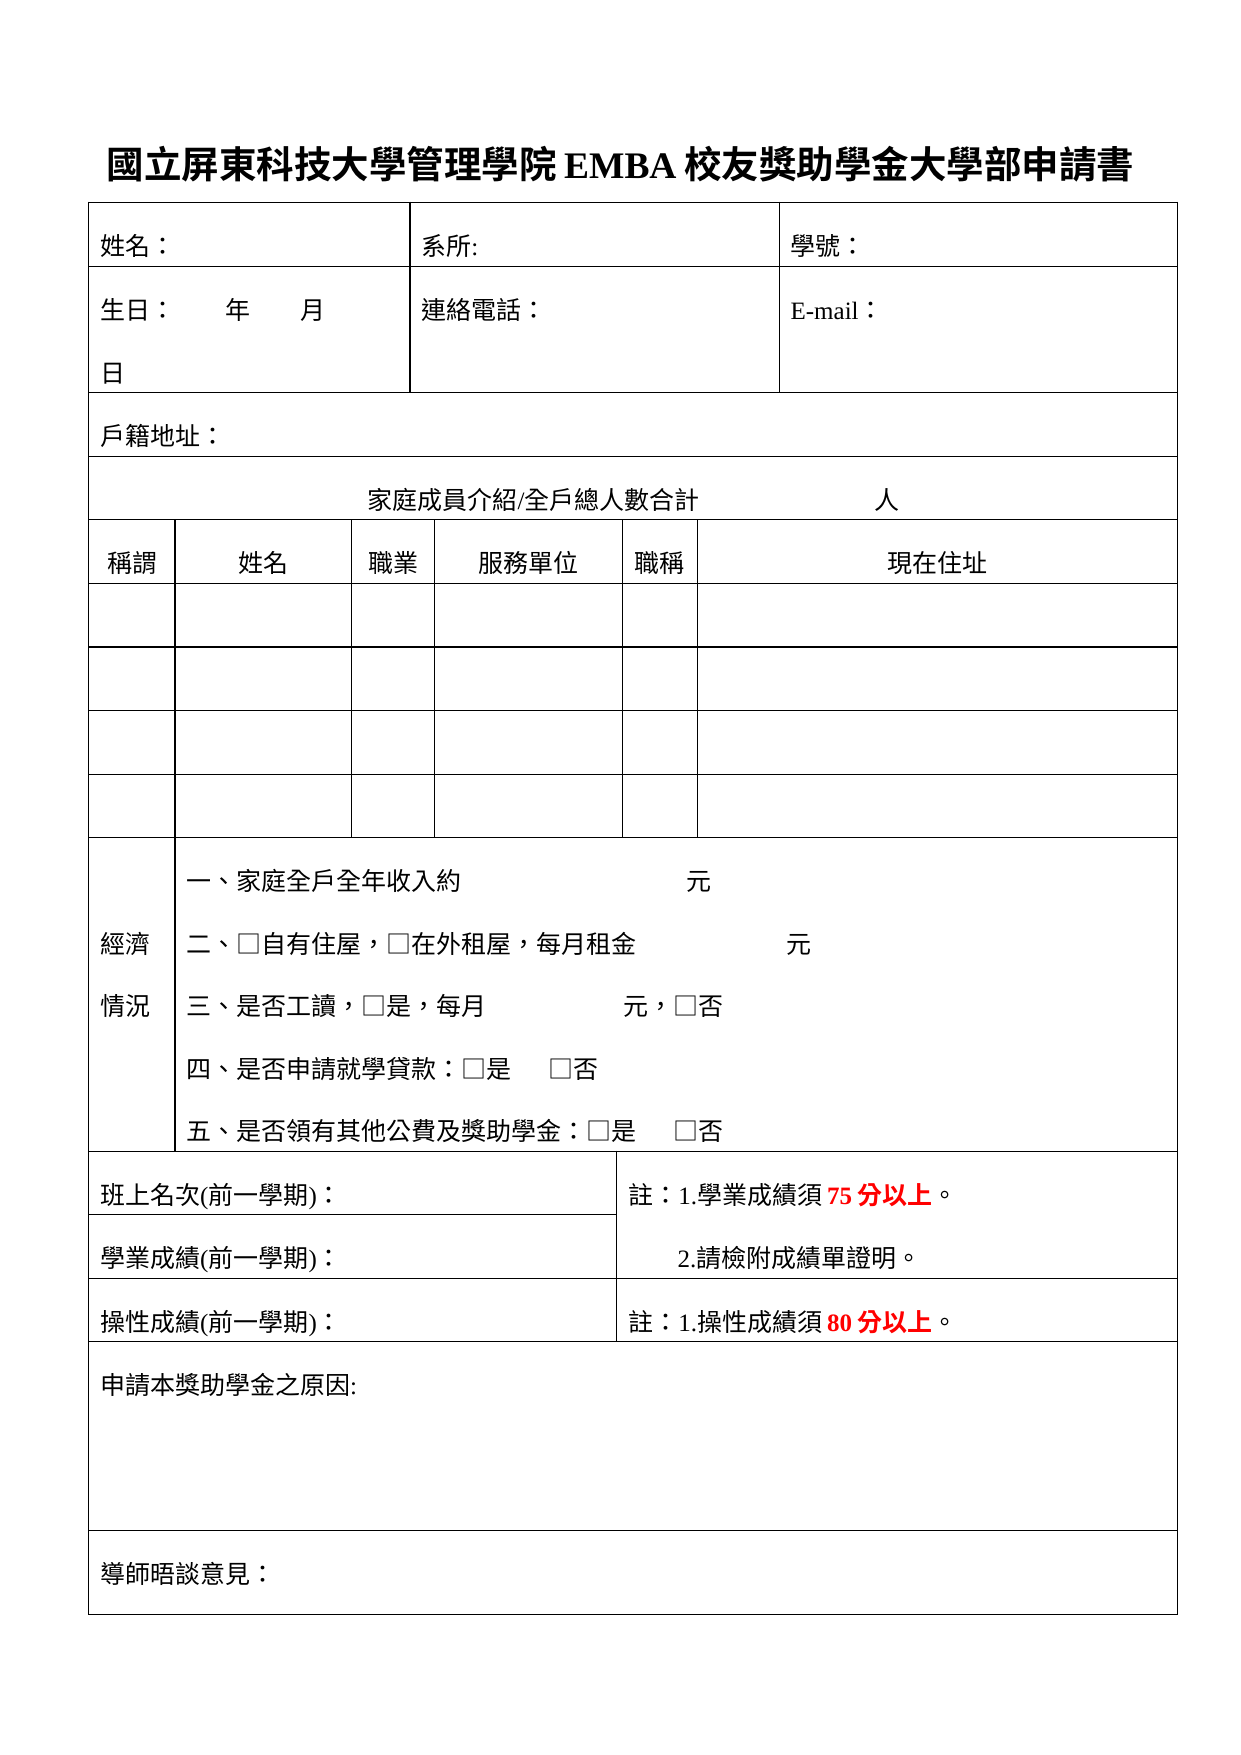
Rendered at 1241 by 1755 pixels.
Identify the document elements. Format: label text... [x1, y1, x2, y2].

table_cell [89, 584, 174, 646]
table_cell 戶籍地址： [89, 393, 1177, 456]
table_cell 家庭成員介紹/全戶總人數合計 人 [89, 457, 1177, 519]
table_cell 經濟情況 [89, 838, 174, 1151]
table_cell [435, 648, 622, 710]
table_cell 姓名 [176, 520, 351, 583]
table_cell 服務單位 [435, 520, 622, 583]
table_cell [435, 775, 622, 837]
table_cell [176, 775, 351, 837]
table_cell [176, 711, 351, 773]
table_cell [623, 584, 697, 646]
table_cell [89, 775, 174, 837]
table_cell [698, 775, 1177, 837]
table_cell [623, 775, 697, 837]
text 國立屏東科技大學管理學院EMBA校友獎助學金大學部申請書 [89, 120, 1152, 183]
table_header 系所: [411, 203, 779, 266]
table_cell 操性成績(前一學期)： [89, 1279, 616, 1341]
table_cell [698, 648, 1177, 710]
table_cell [352, 775, 434, 837]
table_cell 班上名次(前一學期)： [89, 1152, 616, 1214]
table_cell [89, 648, 174, 710]
table_cell [698, 584, 1177, 646]
table_cell [352, 584, 434, 646]
table_cell [352, 711, 434, 773]
table_cell 一、家庭全戶全年收入約 元 二、□自有住屋，□在外租屋，每月租金 元 三、是否工讀，□是，每月 元，□否 四、是否申請就學貸款：□是 □否 五、是否領有其他公費及獎助學金：□是 □否 [176, 838, 1177, 1151]
table_cell [623, 648, 697, 710]
table_cell 生日： 年 月 日 [89, 267, 409, 392]
table_cell [435, 584, 622, 646]
table_header 姓名： [89, 203, 409, 266]
table_cell 稱謂 [89, 520, 174, 583]
table_cell 學業成績(前一學期)： [89, 1215, 616, 1278]
table_cell 申請本獎助學金之原因: [89, 1342, 1177, 1530]
table_header 學號： [780, 203, 1177, 266]
table_cell [435, 711, 622, 773]
table_cell [352, 648, 434, 710]
table_cell E-mail： [780, 267, 1177, 392]
table_cell 註：1.學業成績須75分以上。 2.請檢附成績單證明。 [617, 1152, 1177, 1278]
table_cell 註：1.操性成績須80分以上。 [617, 1279, 1177, 1341]
table_cell 現在住址 [698, 520, 1177, 583]
table_cell 職稱 [623, 520, 697, 583]
table_cell 職業 [352, 520, 434, 583]
table_cell [176, 648, 351, 710]
table_cell [176, 584, 351, 646]
table_cell 導師晤談意見： [89, 1531, 1177, 1613]
table_cell [623, 711, 697, 773]
table_cell [698, 711, 1177, 773]
table_cell [89, 711, 174, 773]
table_cell 連絡電話： [411, 267, 779, 392]
